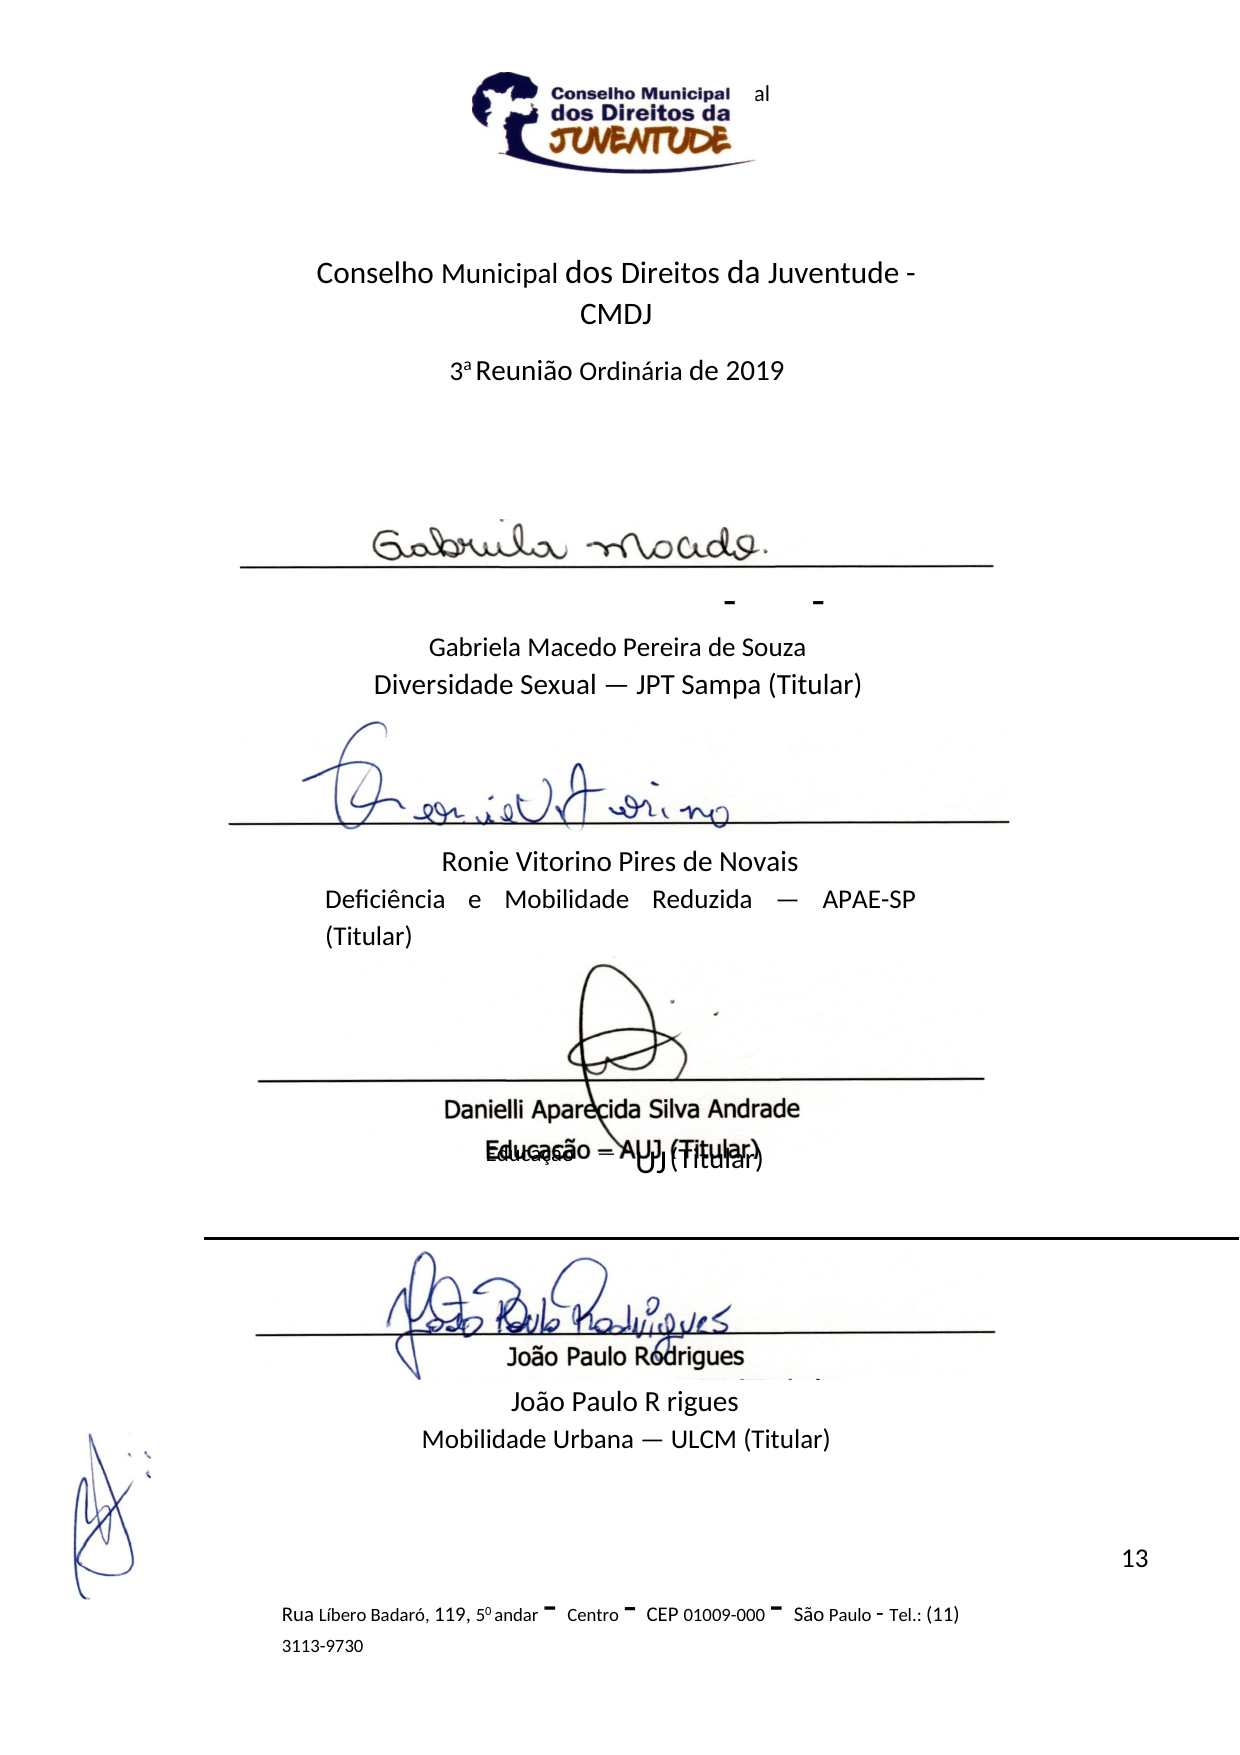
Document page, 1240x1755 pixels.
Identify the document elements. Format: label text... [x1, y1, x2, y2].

text Deficiência e Mobilidade Reduzida — APAE-SP (Titular) [325, 882, 917, 952]
text Mobilidade Urbana — ULCM (Titular) [336, 1423, 917, 1456]
text Diversidade Sexual — JPT Sampa (Titular) [339, 666, 897, 702]
text - - [323, 487, 917, 519]
text João Paulo R rigues [255, 1380, 994, 1419]
text Gabriela Macedo Pereira de Souza [336, 630, 899, 663]
text - - [323, 569, 917, 626]
text Ronie Vitorino Pires de Novais [339, 843, 901, 879]
